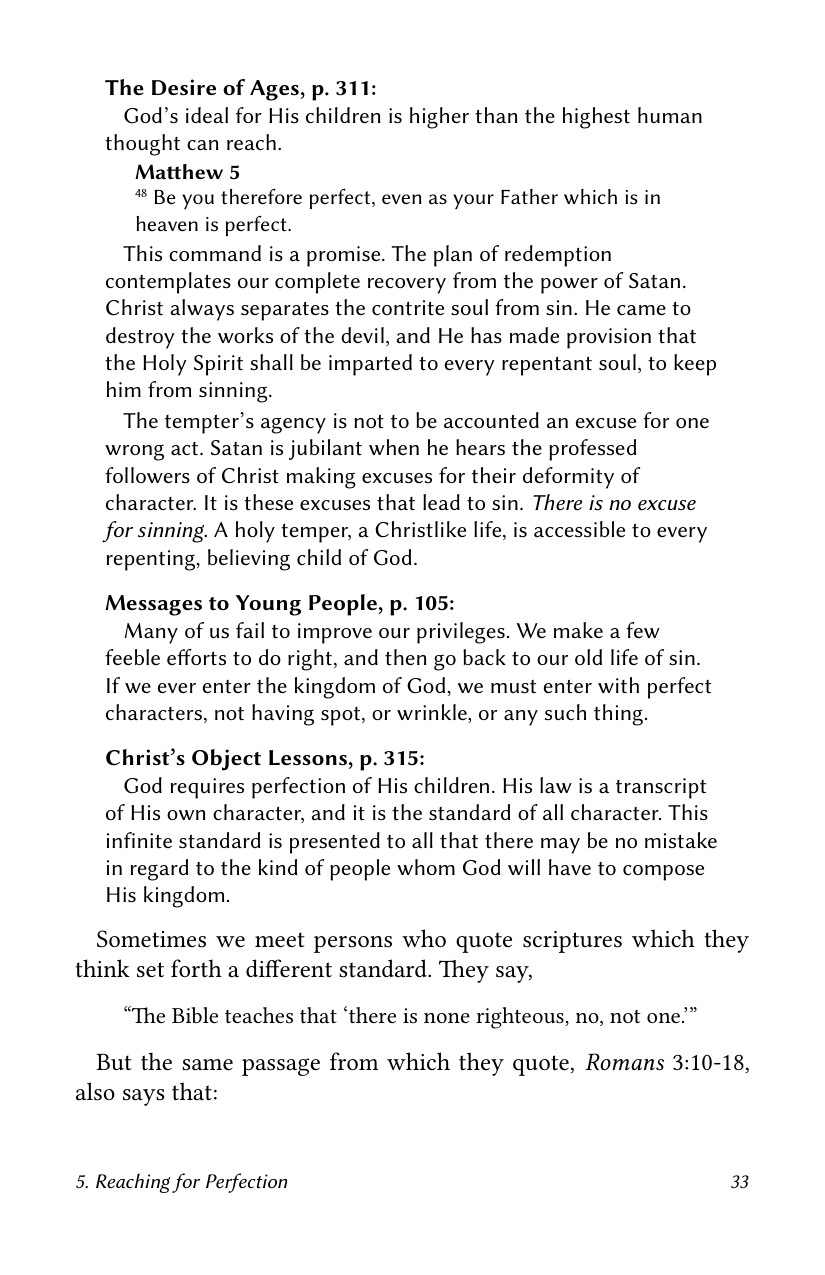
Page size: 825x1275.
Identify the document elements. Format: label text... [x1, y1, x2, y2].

text Matthew 5 [135, 160, 720, 185]
text Sometimes we meet persons who quote scriptures which they think set forth a different standard. They say, [75, 925, 750, 983]
text This command is a promise. The plan of redemption contemplates our complete recovery from the power of Satan. Christ always separates the contrite soul from sin. He came to destroy the works of the devil, and He has made provision that the Holy Spirit shall be imparted to every repentant soul, to keep him from sinning. [105, 240, 720, 403]
text Many of us fail to improve our privileges. We make a few feeble efforts to do right, and then go back to our old life of sin. If we ever enter the kingdom of God, we must enter with perfect characters, not having spot, or wrinkle, or any such thing. [105, 618, 720, 726]
text “The Bible teaches that ‘there is none righteous, no, not one.’” [105, 1003, 720, 1029]
text 48 Be you therefore perfect, even as your Father which is in heaven is perfect. [135, 185, 720, 236]
text Christ’s Object Lessons, p. 315: [105, 745, 750, 771]
text Messages to Young People, p. 105: [105, 590, 750, 616]
text God’s ideal for His children is higher than the highest human thought can reach. [105, 103, 720, 156]
text God requires perfection of His children. His law is a transcript of His own character, and it is the standard of all character. This infinite standard is presented to all that there may be no mistake in regard to the kind of people whom God will have to compose His kingdom. [105, 773, 720, 908]
text The tempter’s agency is not to be accounted an excuse for one wrong act. Satan is jubilant when he hears the professed followers of Christ making excuses for their deformity of character. It is these excuses that lead to sin. There is no excuse for sinning. A holy temper, a Christlike life, is accessible to every repenting, believing child of God. [105, 408, 720, 571]
text But the same passage from which they quote, Romans 3:10-18, also says that: [75, 1048, 750, 1106]
text The Desire of Ages, p. 311: [105, 75, 750, 101]
